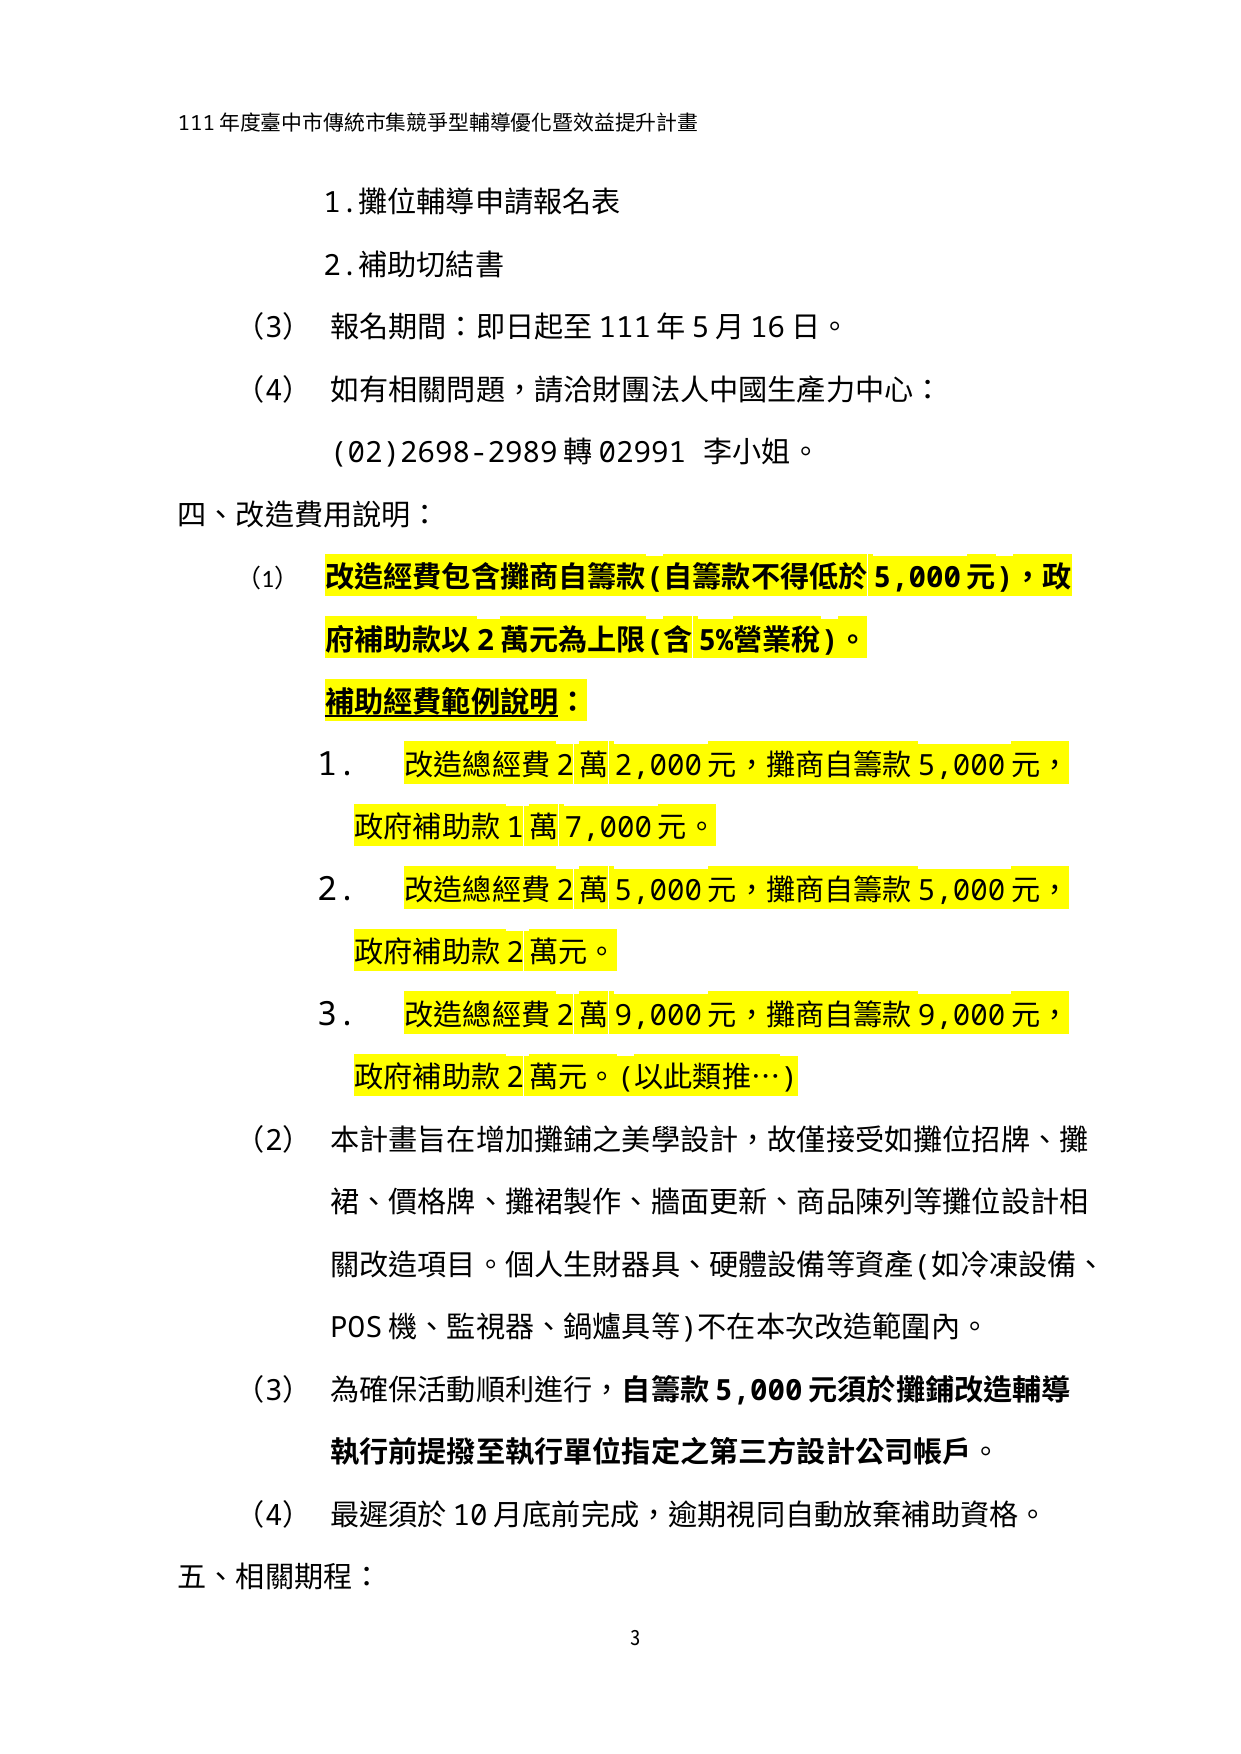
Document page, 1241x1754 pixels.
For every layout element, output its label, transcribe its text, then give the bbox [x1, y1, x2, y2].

list 改造經費包含攤商自籌款(自籌款不得低於5,000元)，政府補助款以2萬元為上限(含5%營業稅)。 [236, 533, 1093, 658]
text 五、相關期程： [177, 1533, 1093, 1596]
list 改造總經費2萬2,000元，攤商自籌款5,000元，政府補助款1萬7,000元。 [317, 721, 1093, 846]
text 1.攤位輔導申請報名表 [323, 158, 1093, 221]
list 本計畫旨在增加攤鋪之美學設計，故僅接受如攤位招牌、攤裙、價格牌、攤裙製作、牆面更新、商品陳列等攤位設計相關改造項目。個人生財器具、硬體設備等資產(如冷凍設備、POS機、監視器、鍋爐具等)不在本次改造範圍內。 [236, 1096, 1093, 1346]
text 2.補助切結書 [323, 221, 1093, 283]
subtitle 補助經費範例說明： [325, 658, 1093, 721]
list 如有相關問題，請洽財團法人中國生產力中心：(02)2698-2989轉02991 李小姐。 [236, 346, 1093, 471]
text 四、改造費用說明： [177, 471, 1093, 533]
list 改造總經費2萬5,000元，攤商自籌款5,000元，政府補助款2萬元。 [317, 846, 1093, 971]
list 最遲須於10月底前完成，逾期視同自動放棄補助資格。 [236, 1471, 1093, 1533]
list 為確保活動順利進行，自籌款5,000元須於攤鋪改造輔導執行前提撥至執行單位指定之第三方設計公司帳戶。 [236, 1346, 1093, 1471]
list 改造總經費2萬9,000元，攤商自籌款9,000元，政府補助款2萬元。(以此類推…) [317, 971, 1093, 1096]
list 報名期間：即日起至111年5月16日。 [236, 283, 1093, 346]
